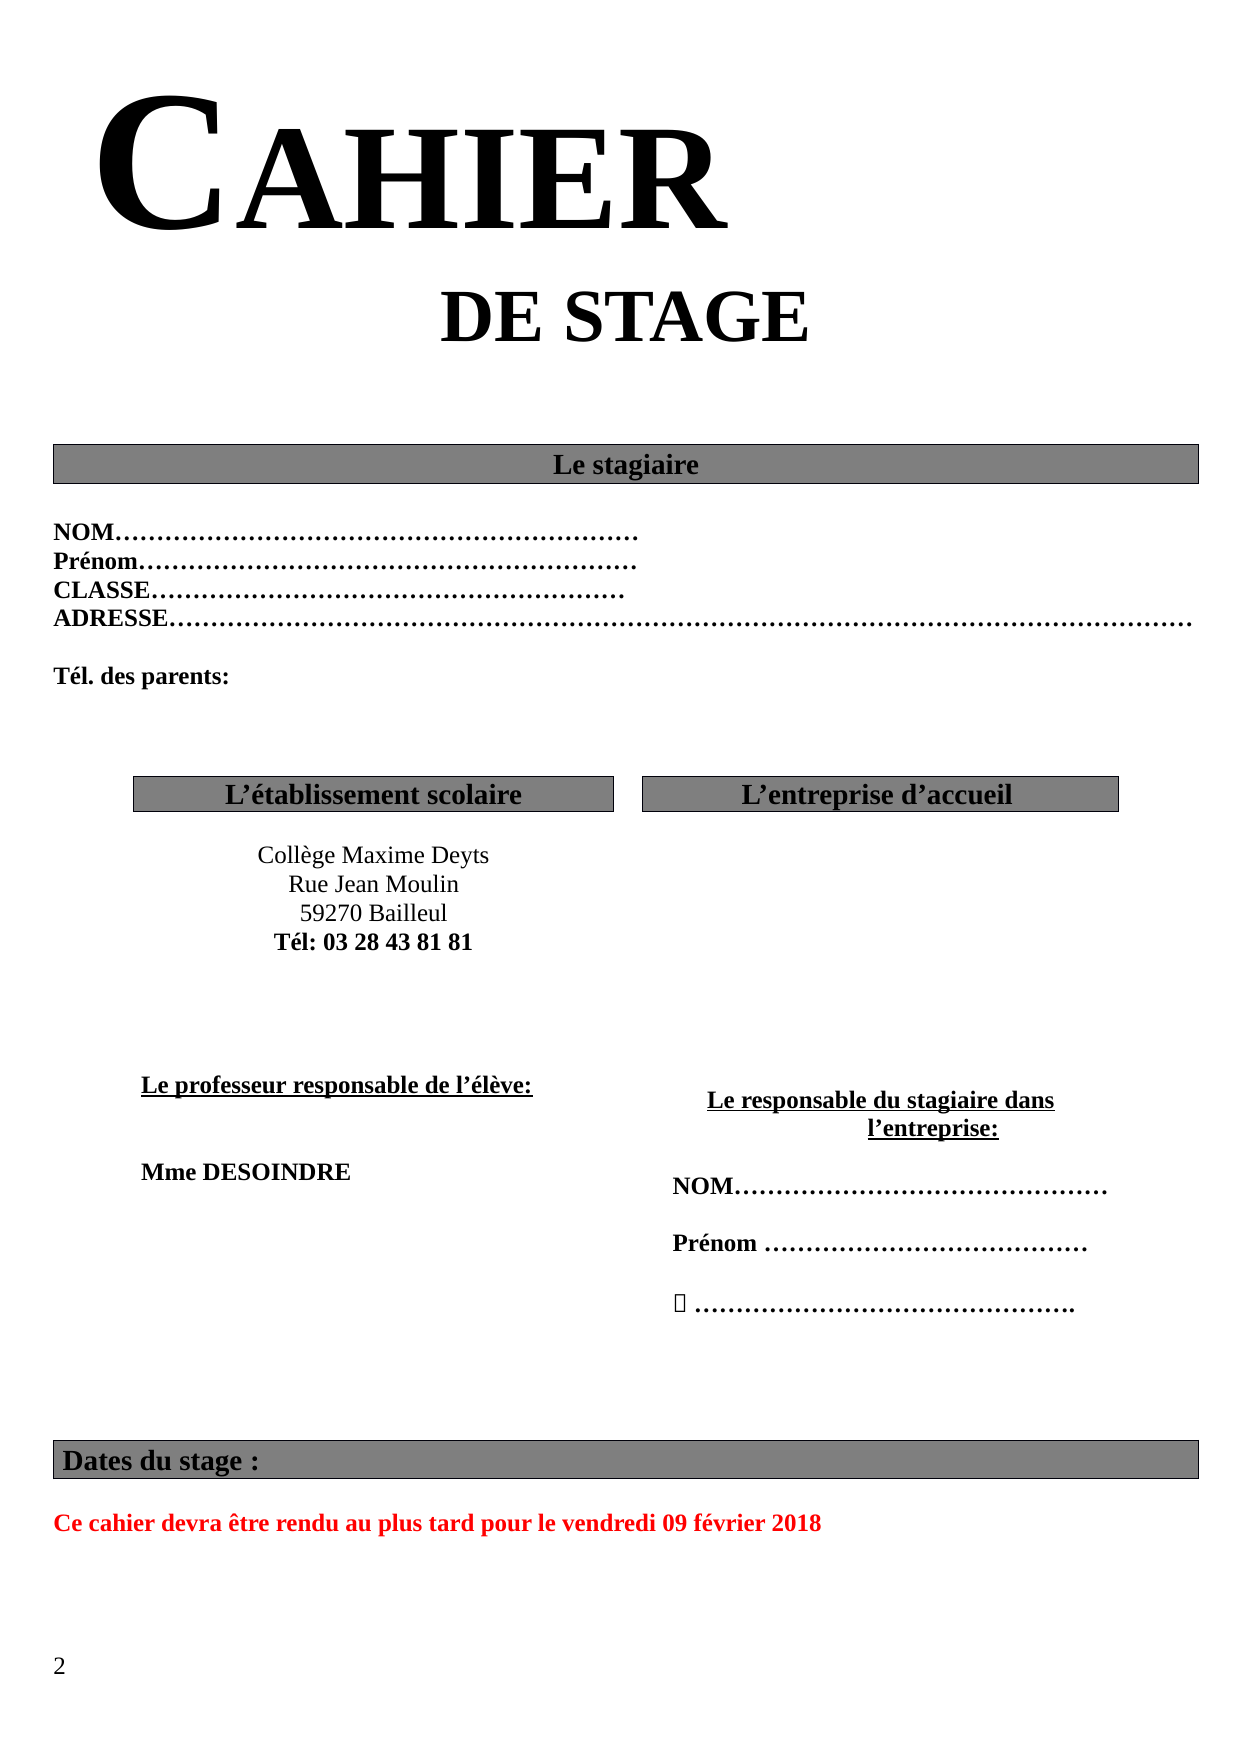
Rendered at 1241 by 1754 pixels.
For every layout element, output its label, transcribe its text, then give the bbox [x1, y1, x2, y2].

subtitle DE STAGE [53, 271, 1199, 358]
text Dates du stage : [54, 1441, 1198, 1478]
table_header L’établissement scolaire [134, 777, 613, 811]
table_header [614, 776, 642, 811]
subtitle CAHIER [53, 41, 1199, 271]
table_cell Collège Maxime Deyts Rue Jean Moulin 59270 Bailleul Tél: 03 28 43 81 81 Le professeur responsable de l’élève: Mme DESOINDRE [134, 812, 613, 1320]
text ADRESSE…………………………………………………………………………………………………………… [53, 603, 1199, 632]
table_cell [613, 811, 643, 1320]
table_header [131, 1406, 611, 1440]
subtitle Le stagiaire [54, 445, 1198, 483]
table_header L’entreprise d’accueil [643, 777, 1118, 811]
text NOM……………………………………………………… Prénom…………………………………………………… [53, 517, 1199, 575]
table_cell Le responsable du stagiaire dans l’entreprise: NOM……………………………………… Prénom …………………………………  ………………………………………. [643, 812, 1118, 1320]
text CLASSE………………………………………………… [53, 575, 1199, 603]
text Ce cahier devra être rendu au plus tard pour le vendredi 09 février 2018 [53, 1508, 1199, 1537]
text Tél. des parents: [53, 661, 1199, 690]
table_header [641, 1406, 1121, 1440]
table_header [611, 1406, 641, 1440]
